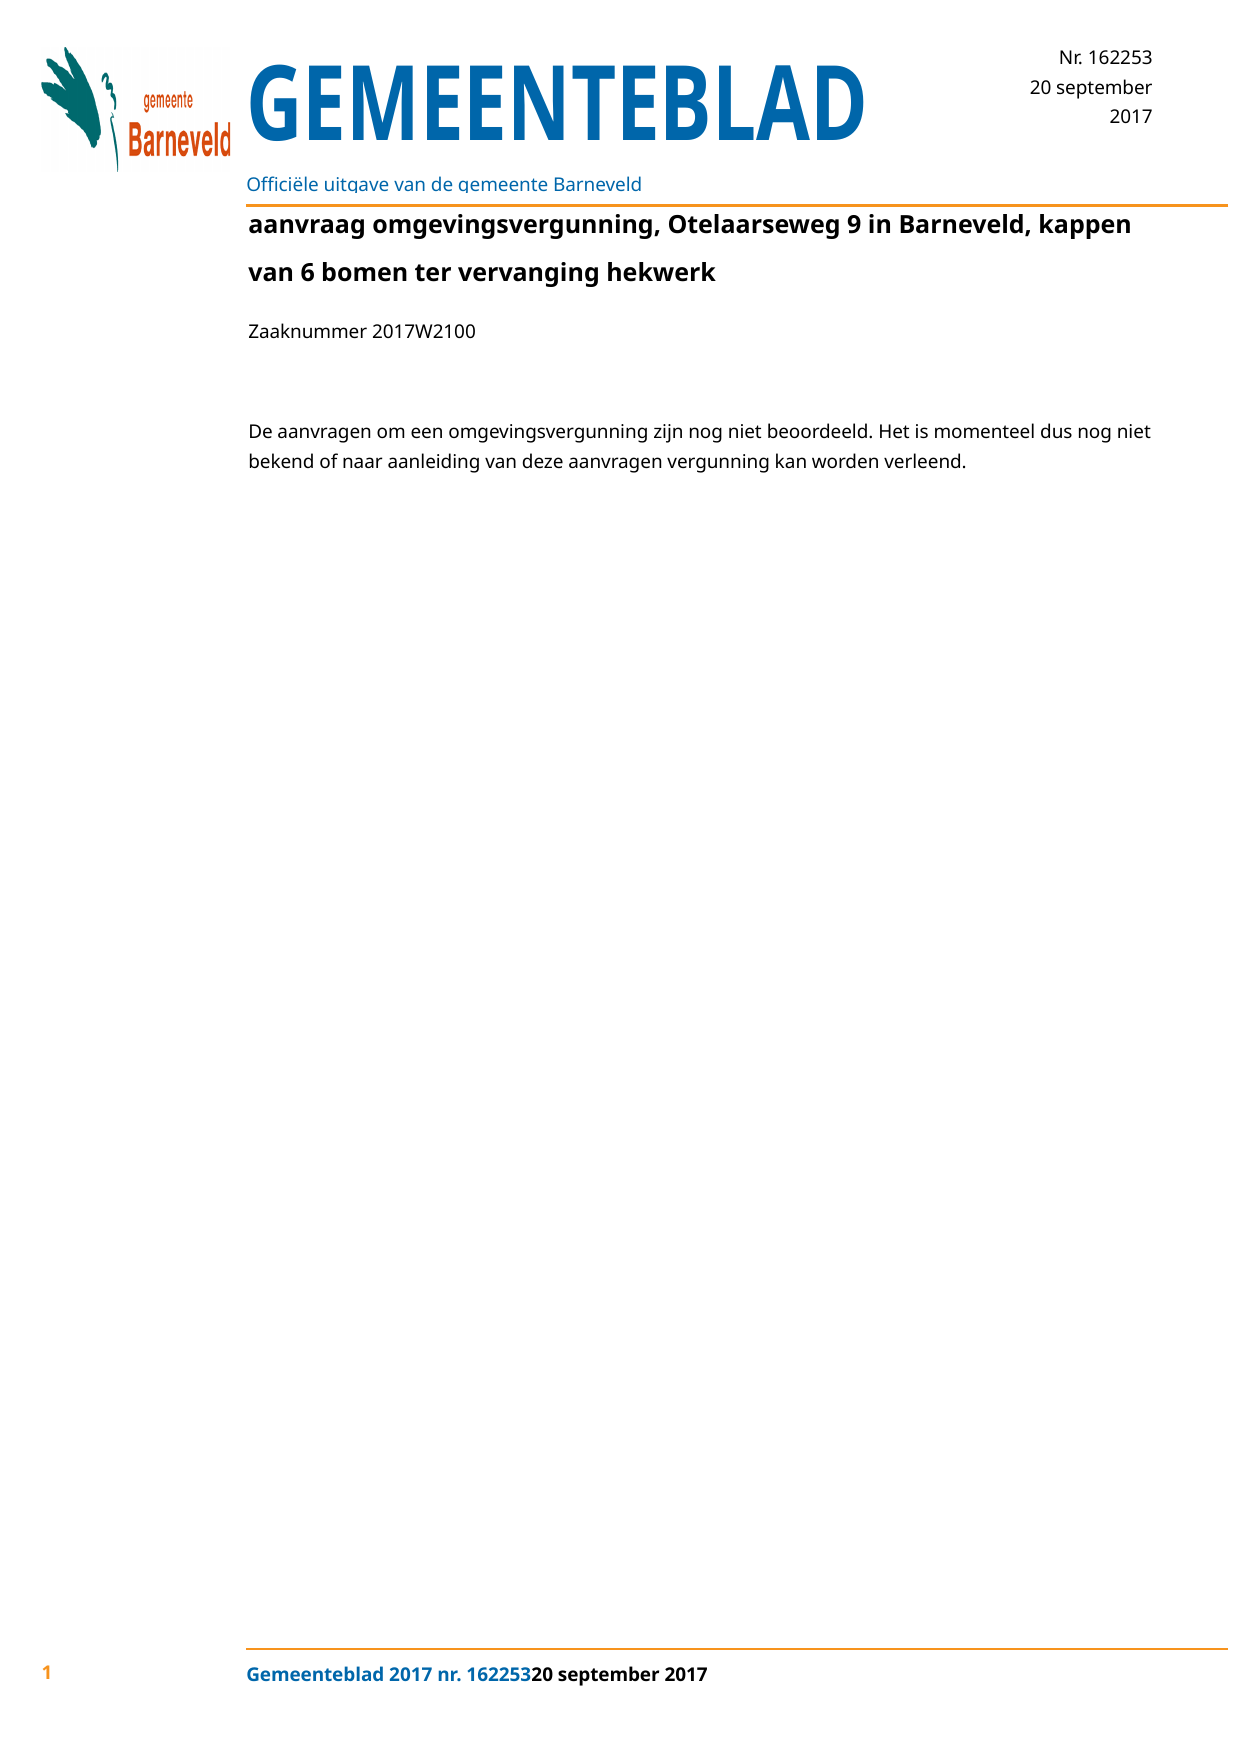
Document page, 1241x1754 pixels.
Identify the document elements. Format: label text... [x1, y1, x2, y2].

text Zaaknummer 2017W2100 [248, 318, 1152, 344]
text De aanvragen om een omgevingsvergunning zijn nog niet beoordeeld. Het is momenteel dus nog niet bekend of naar aanleiding van deze aanvragen vergunning kan worden verleend. [248, 419, 1152, 474]
text aanvraag omgevingsvergunning, Otelaarseweg 9 in Barneveld, kappen van 6 bomen ter vervanging hekwerk [248, 207, 1152, 288]
picture [41, 47, 231, 172]
